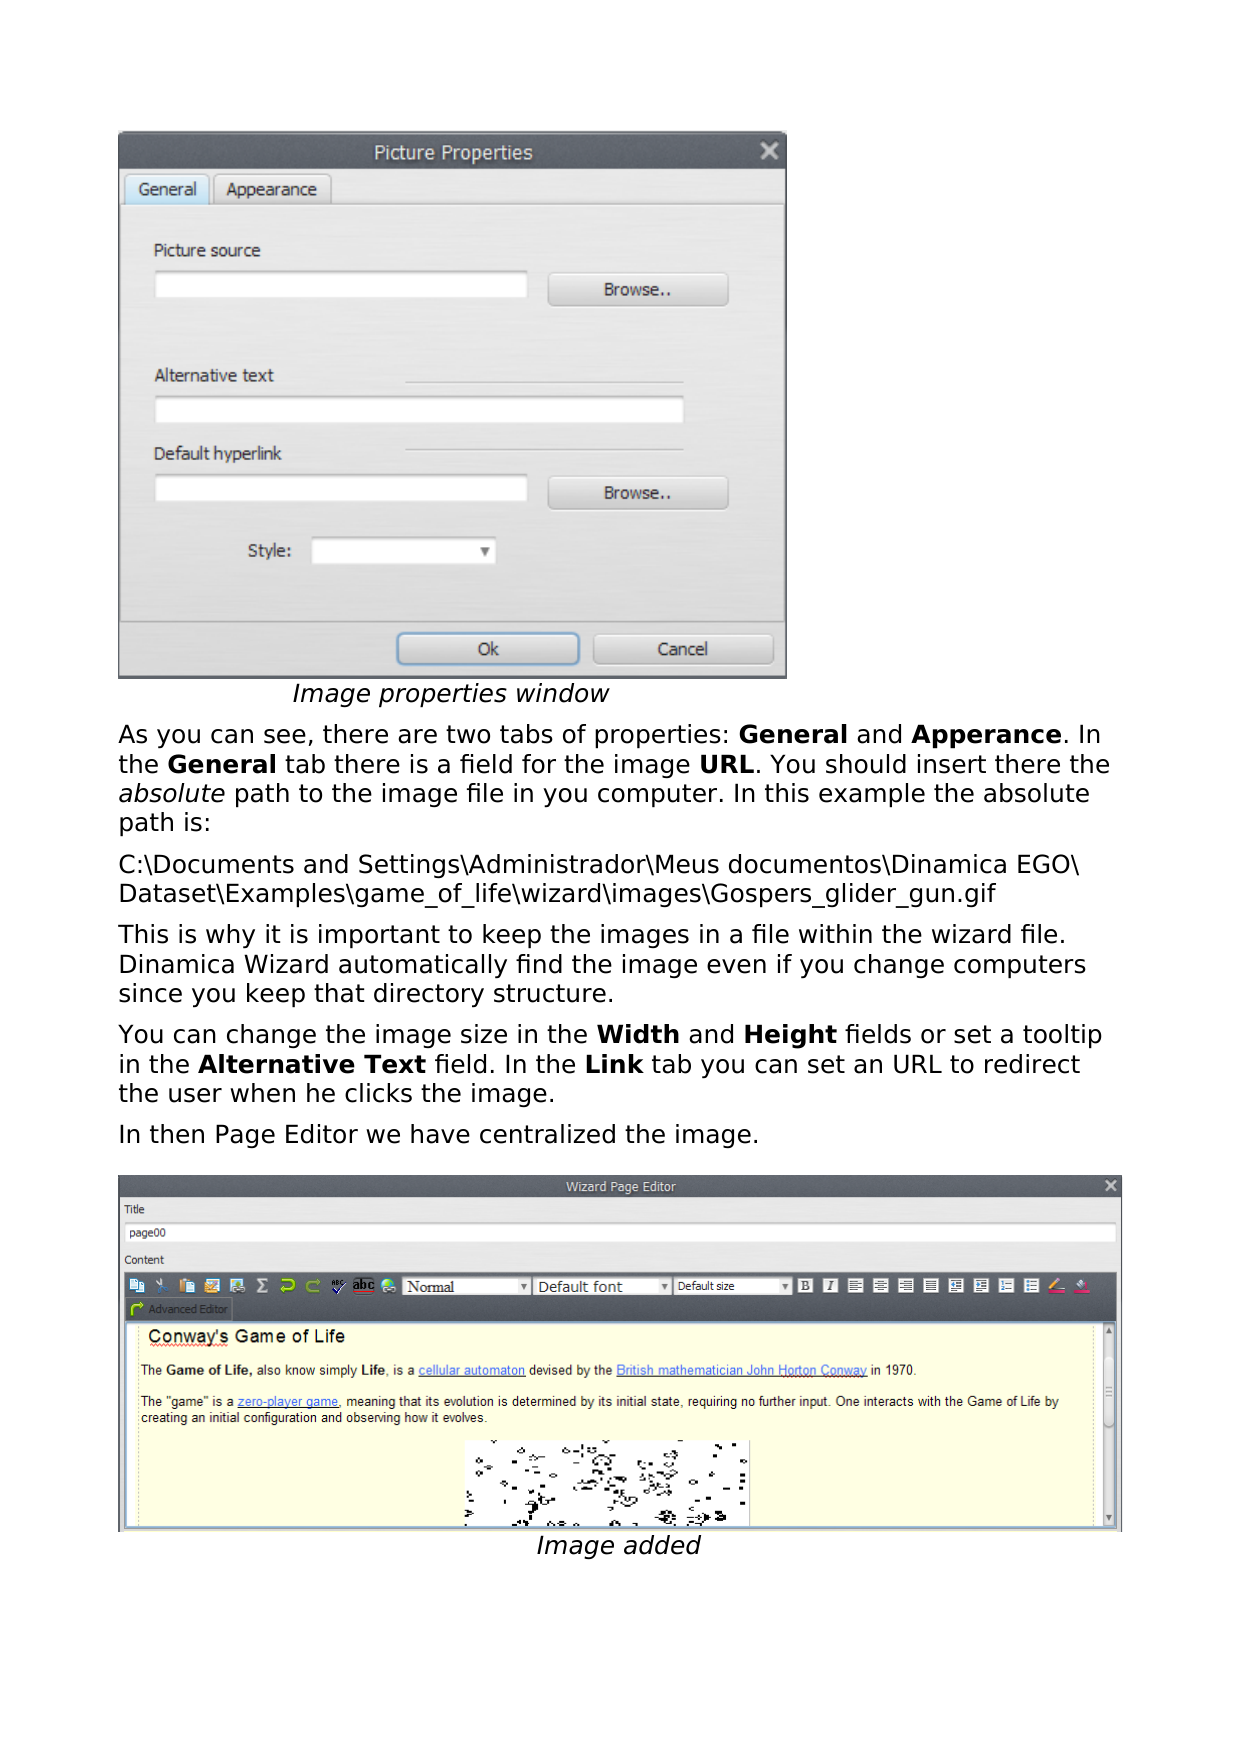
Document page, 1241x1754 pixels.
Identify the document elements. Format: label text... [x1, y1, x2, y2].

text In then Page Editor we have centralized the image. [118, 1121, 1122, 1150]
text As you can see, there are two tabs of properties: General and Apperance. In the General tab there is a field for the image URL. You should insert there the absolute path to the image file in you computer. In this example the absolute path is: [118, 721, 1122, 837]
text This is why it is important to keep the images in a file within the wizard file. Dinamica Wizard automatically find the image even if you change computers since you keep that directory structure. [118, 921, 1122, 1008]
text You can change the image size in the Width and Height fields or set a tooltip in the Alternative Text field. In the Link tab you can set an URL to redirect the user when he clicks the image. [118, 1021, 1122, 1108]
picture [118, 130, 787, 679]
text Image properties window [118, 679, 787, 708]
text C:\Documents and Settings\Administrador\Meus documentos\Dinamica EGO\Dataset\Examples\game_of_life\wizard\images\Gospers_glider_gun.gif [118, 850, 1122, 908]
text Image added [118, 1532, 1122, 1560]
picture [118, 1175, 1123, 1532]
